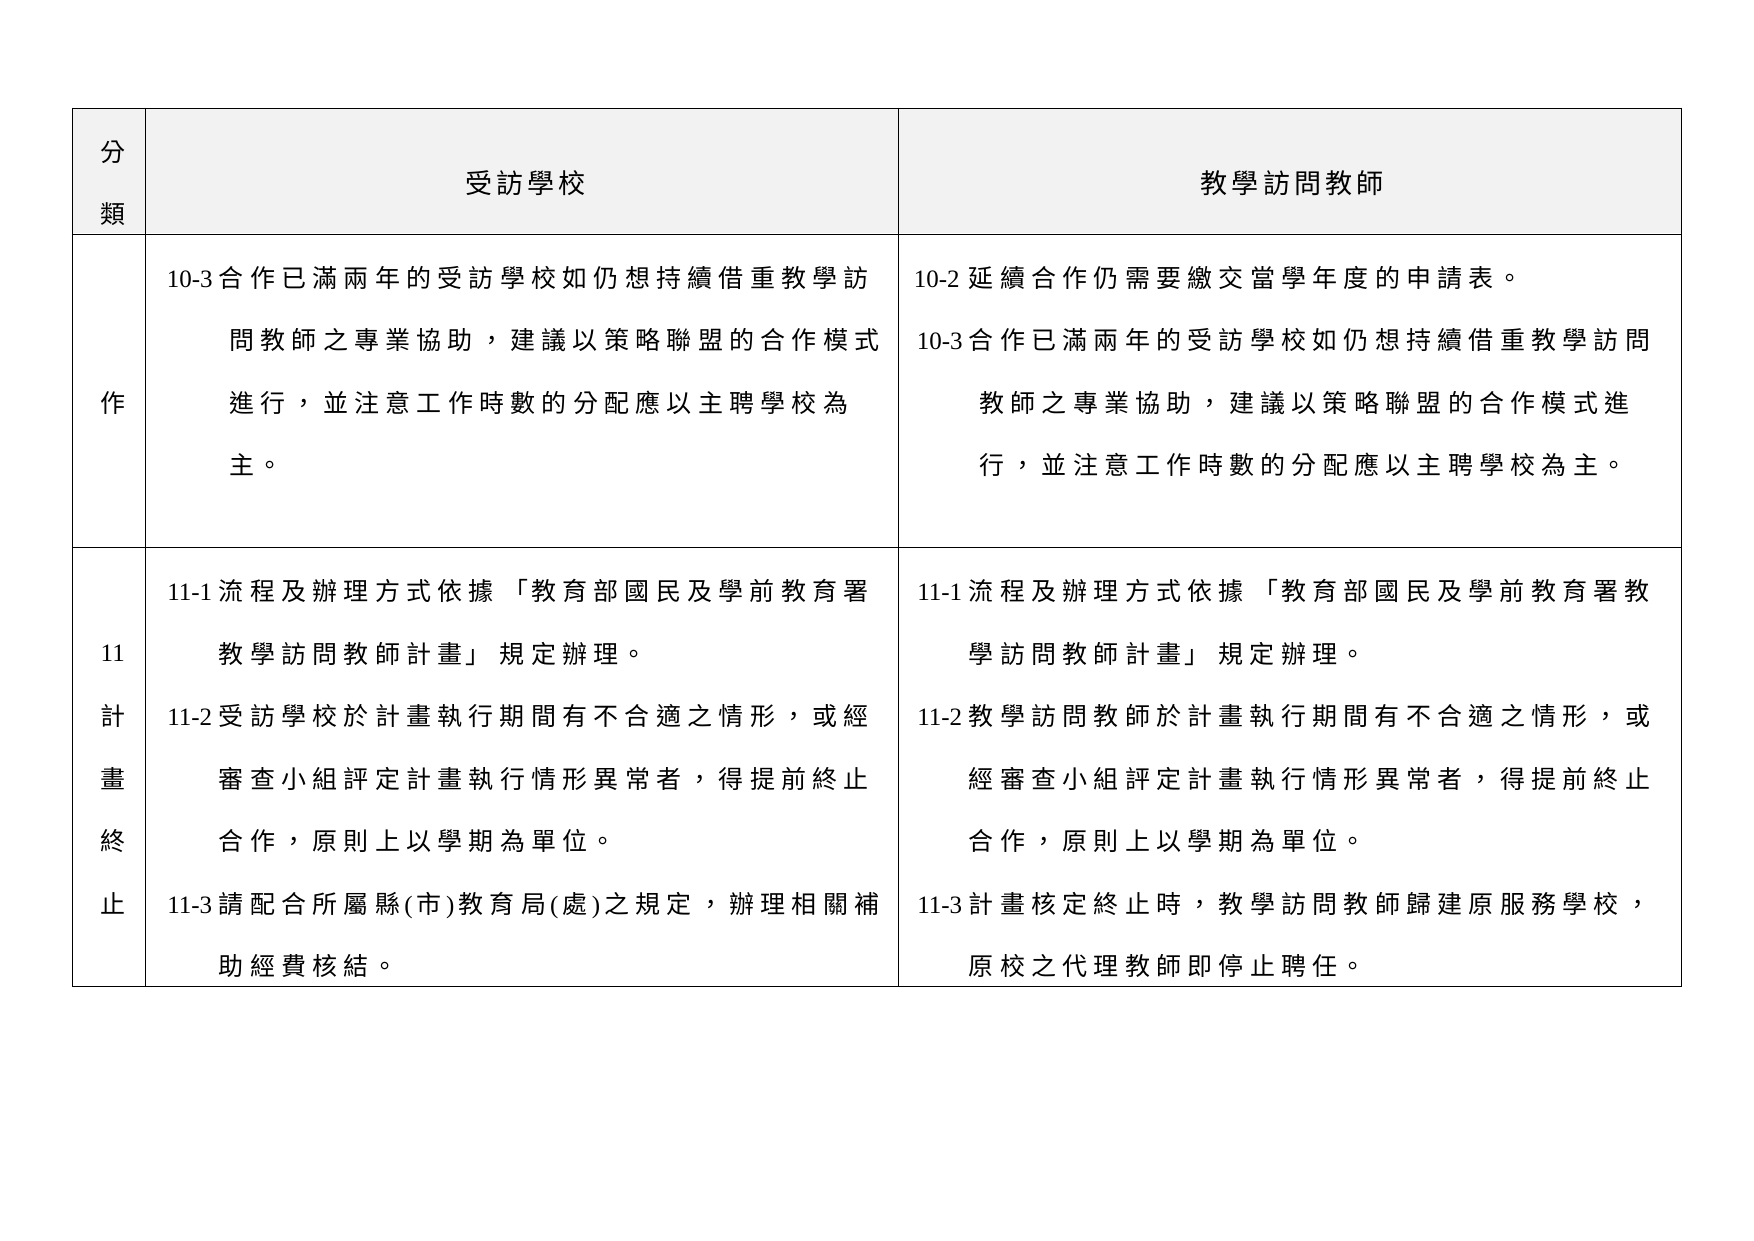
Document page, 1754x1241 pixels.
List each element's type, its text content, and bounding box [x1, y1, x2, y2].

table_cell 作 [73, 235, 145, 547]
table_cell 11 計畫終止 [73, 548, 145, 986]
table_cell 11-1流程及辦理方式依據「教育部國民及學前教育署教學訪問教師計畫」規定辦理。 11-2受訪學校於計畫執行期間有不合適之情形，或經審查小組評定計畫執行情形異常者，得提前終止合作，原則上以學期為單位。 11-3請配合所屬縣(市)教育局(處)之規定，辦理相關補助經費核結。 [146, 548, 898, 986]
table_cell 10-3合作已滿兩年的受訪學校如仍想持續借重教學訪問教師之專業協助，建議以策略聯盟的合作模式進行，並注意工作時數的分配應以主聘學校為主。 [146, 235, 898, 547]
table_cell 11-1流程及辦理方式依據「教育部國民及學前教育署教學訪問教師計畫」規定辦理。 11-2教學訪問教師於計畫執行期間有不合適之情形，或經審查小組評定計畫執行情形異常者，得提前終止合作，原則上以學期為單位。 11-3計畫核定終止時，教學訪問教師歸建原服務學校，原校之代理教師即停止聘任。 [899, 548, 1681, 986]
table_header 受訪學校 [146, 109, 898, 233]
table_header 分類 [73, 109, 145, 233]
table_cell 10-2 延續合作仍需要繳交當學年度的申請表。 10-3合作已滿兩年的受訪學校如仍想持續借重教學訪問教師之專業協助，建議以策略聯盟的合作模式進行，並注意工作時數的分配應以主聘學校為主。 [899, 235, 1681, 547]
table_header 教學訪問教師 [899, 109, 1681, 233]
